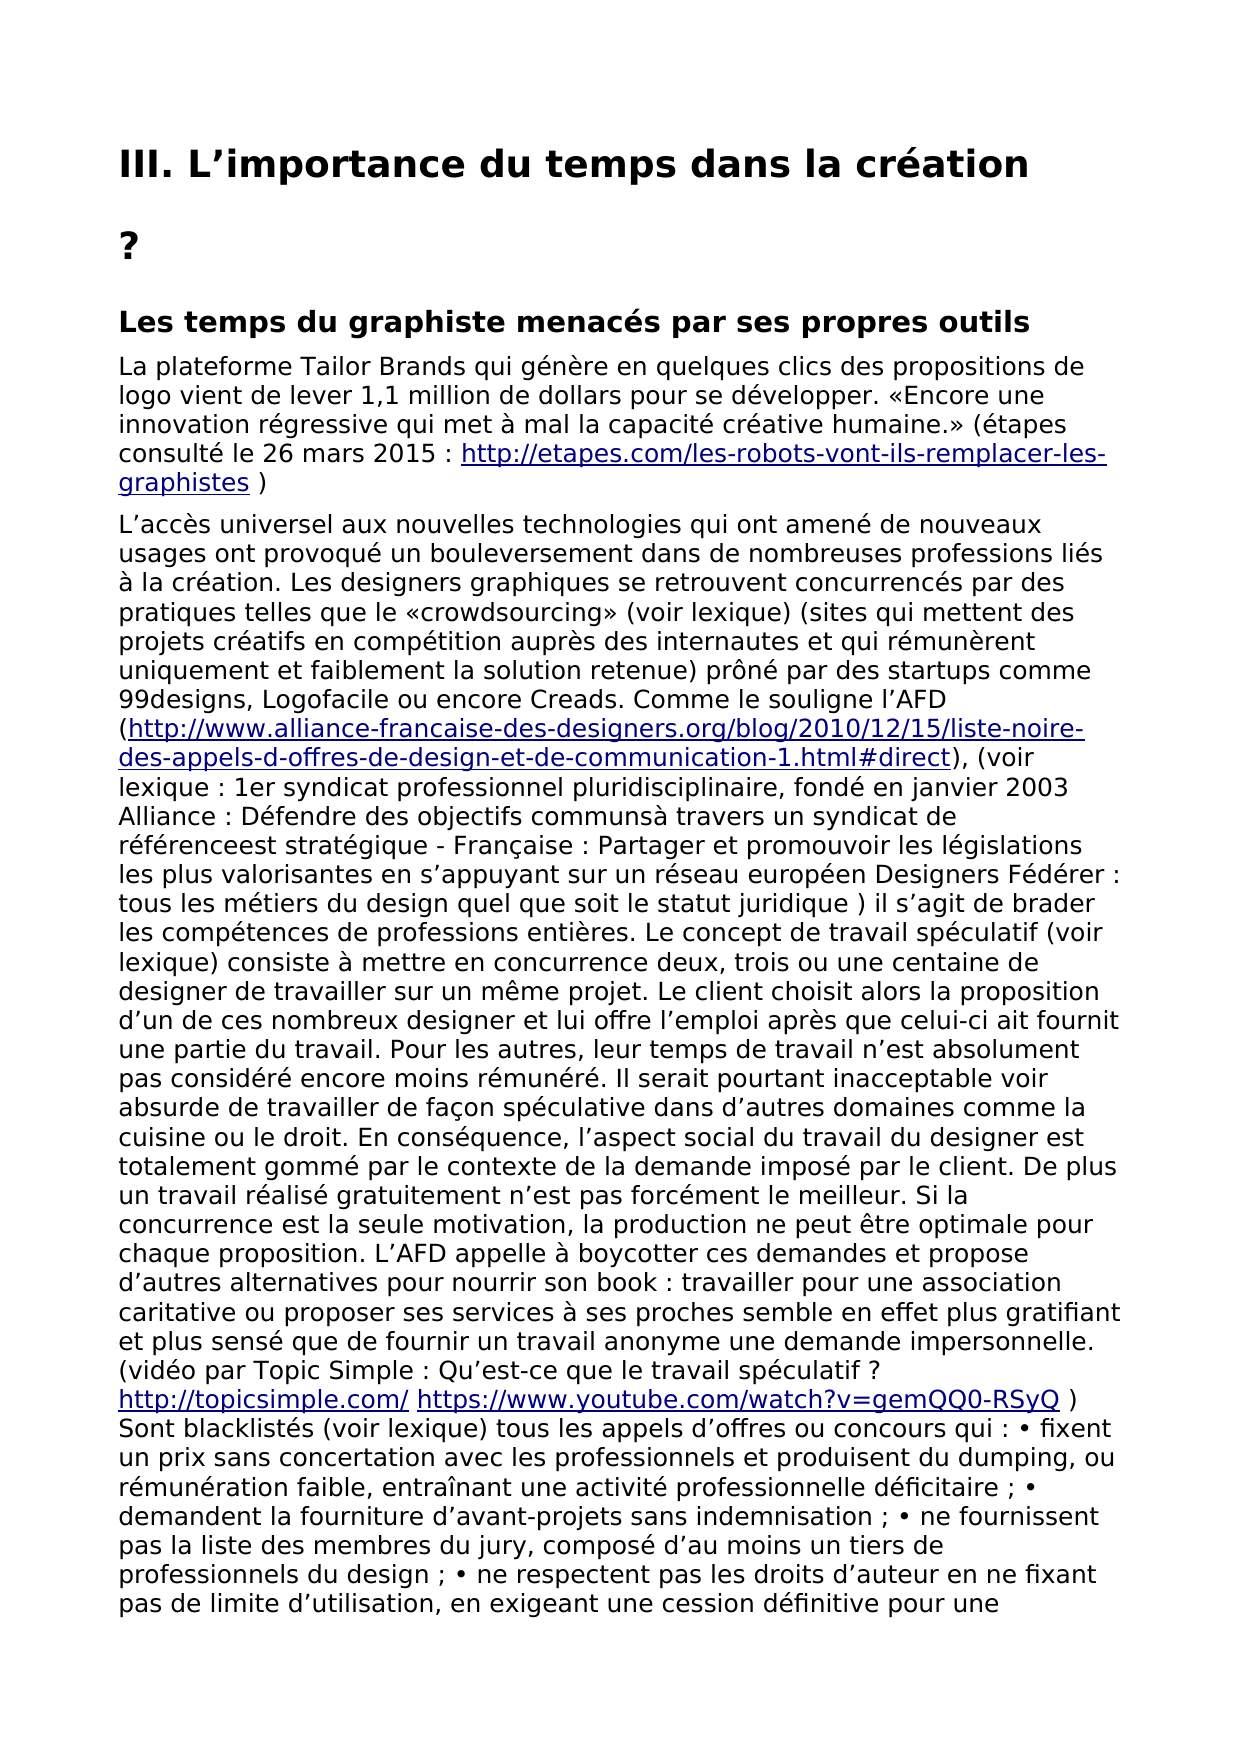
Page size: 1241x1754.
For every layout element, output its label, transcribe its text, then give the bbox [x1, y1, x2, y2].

subtitle ? [118, 224, 1122, 268]
subtitle III. L’importance du temps dans la création [118, 143, 1122, 187]
subtitle Les temps du graphiste menacés par ses propres outils [118, 305, 1122, 339]
text L’accès universel aux nouvelles technologies qui ont amené de nouveaux usages ont provoqué un bouleversement dans de nombreuses professions liés à la création. Les designers graphiques se retrouvent concurrencés par des pratiques telles que le «crowdsourcing» (voir lexique) (sites qui mettent des projets créatifs en compétition auprès des internautes et qui rémunèrent uniquement et faiblement la solution retenue) prôné par des startups comme 99designs, Logofacile ou encore Creads. Comme le souligne l’AFD (http://www.alliance-francaise-des-designers.org/blog/2010/12/15/liste-noire-des-appels-d-offres-de-design-et-de-communication-1.html#direct), (voir lexique : 1er syndicat professionnel pluridisciplinaire, fondé en janvier 2003 Alliance : Défendre des objectifs communsà travers un syndicat de référenceest stratégique - Française : Partager et promouvoir les législations les plus valorisantes en s’appuyant sur un réseau européen Designers Fédérer : tous les métiers du design quel que soit le statut juridique ) il s’agit de brader les compétences de professions entières. Le concept de travail spéculatif (voir lexique) consiste à mettre en concurrence deux, trois ou une centaine de designer de travailler sur un même projet. Le client choisit alors la proposition d’un de ces nombreux designer et lui offre l’emploi après que celui-ci ait fournit une partie du travail. Pour les autres, leur temps de travail n’est absolument pas considéré encore moins rémunéré. Il serait pourtant inacceptable voir absurde de travailler de façon spéculative dans d’autres domaines comme la cuisine ou le droit. En conséquence, l’aspect social du travail du designer est totalement gommé par le contexte de la demande imposé par le client. De plus un travail réalisé gratuitement n’est pas forcément le meilleur. Si la concurrence est la seule motivation, la production ne peut être optimale pour chaque proposition. L’AFD appelle à boycotter ces demandes et propose d’autres alternatives pour nourrir son book : travailler pour une association caritative ou proposer ses services à ses proches semble en effet plus gratifiant et plus sensé que de fournir un travail anonyme une demande impersonnelle. (vidéo par Topic Simple : Qu’est-ce que le travail spéculatif ? http://topicsimple.com/ https://www.youtube.com/watch?v=gemQQ0-RSyQ ) Sont blacklistés (voir lexique) tous les appels d’offres ou concours qui : • fixent un prix sans concertation avec les professionnels et produisent du dumping, ou rémunération faible, entraînant une activité professionnelle déficitaire ; • demandent la fourniture d’avant-projets sans indemnisation ; • ne fournissent pas la liste des membres du jury, composé d’au moins un tiers de professionnels du design ; • ne respectent pas les droits d’auteur en ne fixant pas de limite d’utilisation, en exigeant une cession définitive pour une [118, 510, 1122, 1618]
text La plateforme Tailor Brands qui génère en quelques clics des propositions de logo vient de lever 1,1 million de dollars pour se développer. «Encore une innovation régressive qui met à mal la capacité créative humaine.» (étapes consulté le 26 mars 2015 : http://etapes.com/les-robots-vont-ils-remplacer-les-graphistes ) [118, 352, 1122, 498]
